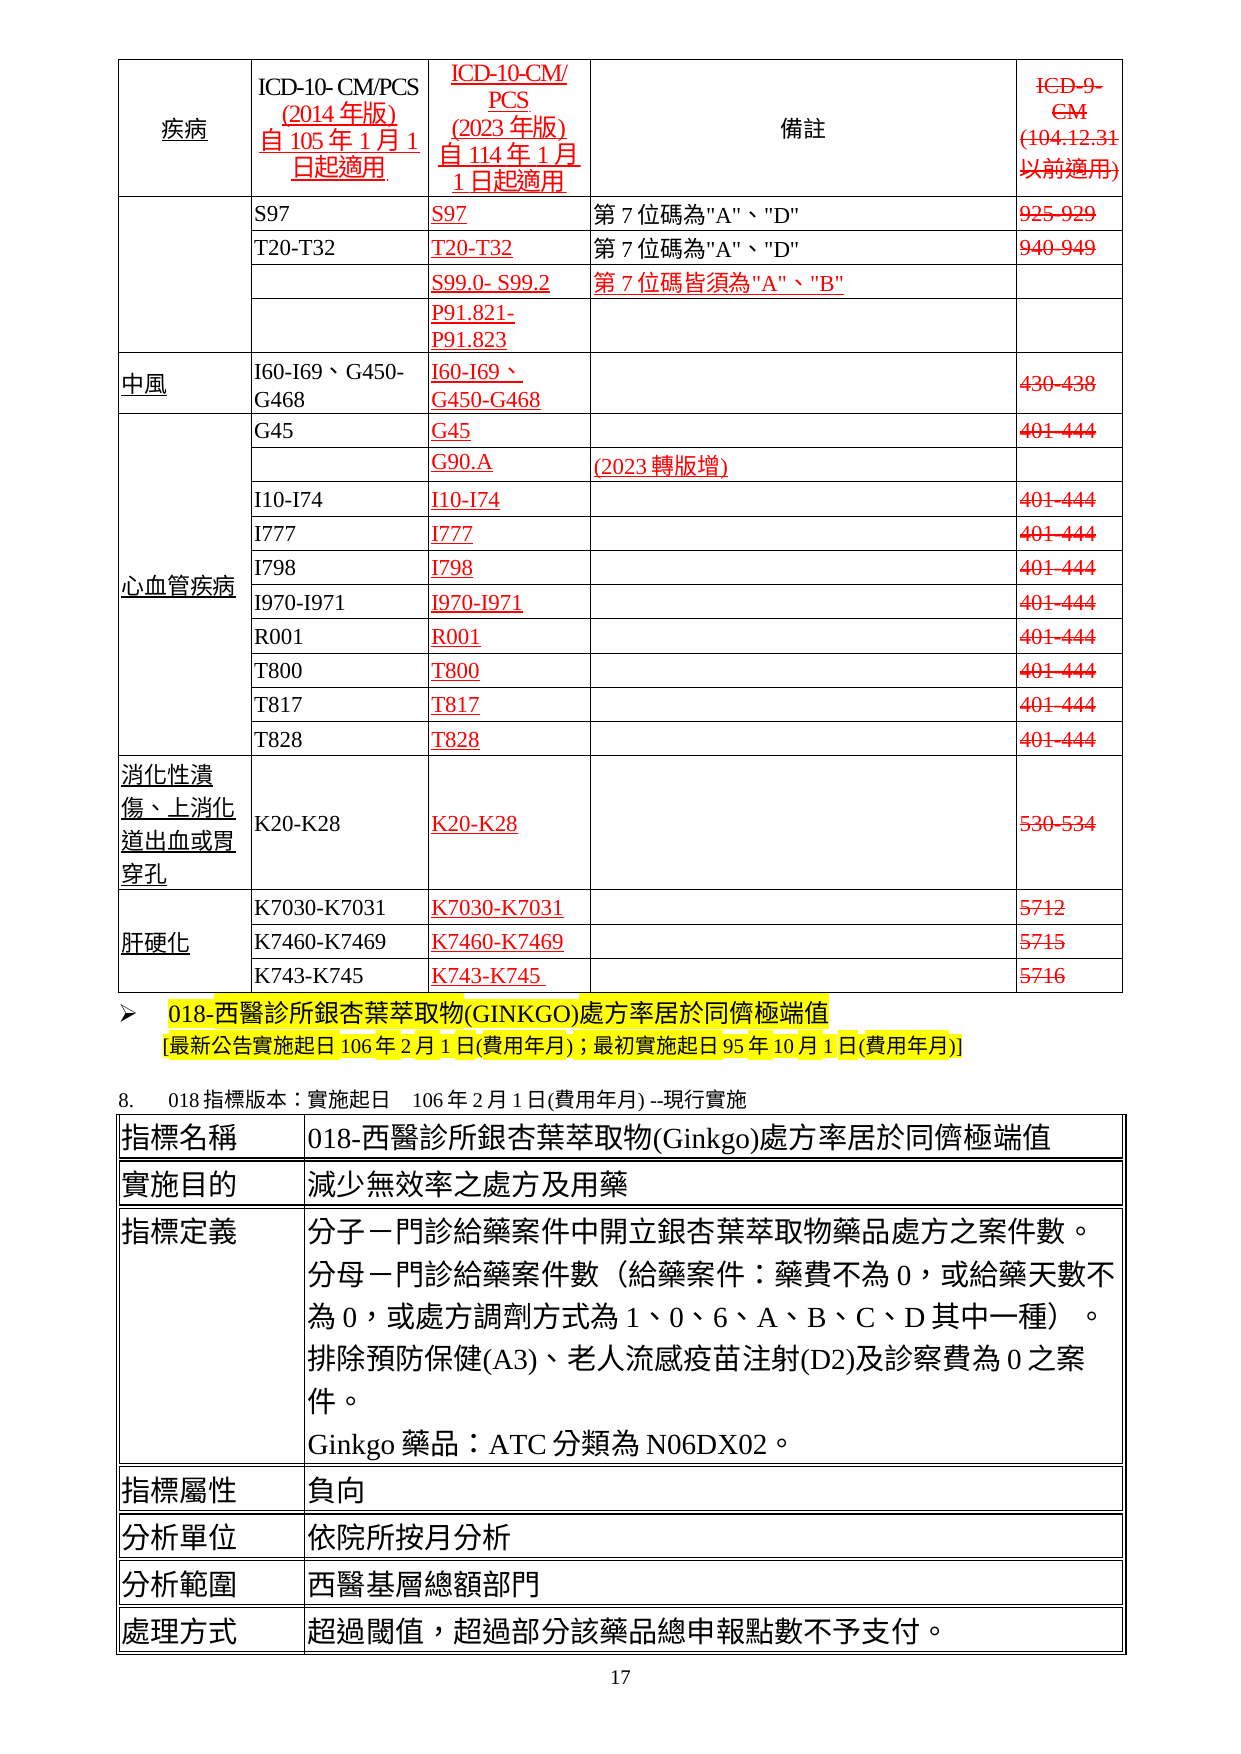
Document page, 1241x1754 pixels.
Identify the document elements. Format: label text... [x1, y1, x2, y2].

table_cell S97 [252, 197, 428, 230]
table_header ICD-10-CM/PCS (2023年版) 自114年1月1日起適用 [429, 60, 590, 196]
table_cell T828 [252, 722, 428, 755]
table_cell T817 [429, 688, 590, 721]
table_cell [1017, 448, 1122, 481]
table_cell I798 [252, 551, 428, 584]
table_cell 心血管疾病 [119, 414, 251, 755]
table_cell S99.0- S99.2 [429, 265, 590, 298]
table_cell [591, 925, 1016, 958]
table_cell [591, 654, 1016, 687]
table_cell 依院所按月分析 [305, 1515, 1122, 1557]
table_cell 指標屬性 [120, 1467, 304, 1510]
table_cell [1017, 265, 1122, 298]
table_cell [591, 890, 1016, 924]
table_cell 處理方式 [120, 1608, 304, 1651]
table_cell I970-I971 [429, 585, 590, 618]
table_cell T800 [429, 654, 590, 687]
table_cell 第7位碼為"A"、"D" [591, 231, 1016, 264]
table_cell I777 [252, 517, 428, 550]
table_cell 實施目的 [120, 1162, 304, 1204]
table_cell 超過閾值，超過部分該藥品總申報點數不予支付。 [305, 1608, 1122, 1651]
table_cell 5715 [1017, 925, 1122, 958]
table_cell 401-444 [1017, 619, 1122, 653]
table_cell 401-444 [1017, 688, 1122, 721]
table_cell I970-I971 [252, 585, 428, 618]
table_cell K20-K28 [429, 756, 590, 889]
table_cell I10-I74 [429, 482, 590, 516]
table_cell [252, 448, 428, 481]
table_cell K7030-K7031 [252, 890, 428, 924]
table_cell [591, 722, 1016, 755]
table_cell 401-444 [1017, 482, 1122, 516]
table_cell K20-K28 [252, 756, 428, 889]
table_cell [591, 688, 1016, 721]
table_cell [252, 265, 428, 298]
table_cell 5712 [1017, 890, 1122, 924]
table_cell I60-I69、 G450-G468 [429, 353, 590, 413]
table_cell 負向 [305, 1467, 1122, 1510]
table_cell 5716 [1017, 959, 1122, 992]
table_cell K743-K745 [252, 959, 428, 992]
table_cell 401-444 [1017, 517, 1122, 550]
table_cell 401-444 [1017, 551, 1122, 584]
table_cell 530-534 [1017, 756, 1122, 889]
table_header 018-西醫診所銀杏葉萃取物(Ginkgo)處方率居於同儕極端值 [305, 1115, 1122, 1157]
table_cell 分析範圍 [120, 1561, 304, 1604]
table_cell [1017, 299, 1122, 352]
table_cell R001 [429, 619, 590, 653]
table_cell 第7位碼為"A"、"D" [591, 197, 1016, 230]
table_cell [591, 353, 1016, 413]
table_cell 401-444 [1017, 414, 1122, 447]
table_cell [591, 517, 1016, 550]
table_header ICD-9-CM (104.12.31以前適用) [1017, 60, 1122, 196]
table_cell 西醫基層總額部門 [305, 1561, 1122, 1604]
table_cell I60-I69、G450-G468 [252, 353, 428, 413]
table_cell [591, 414, 1016, 447]
table_cell G45 [429, 414, 590, 447]
table_cell 401-444 [1017, 654, 1122, 687]
table_cell [591, 482, 1016, 516]
table_cell T20-T32 [252, 231, 428, 264]
table_header 疾病 [119, 60, 251, 196]
table_cell [591, 585, 1016, 618]
table_cell 430-438 [1017, 353, 1122, 413]
table_cell I10-I74 [252, 482, 428, 516]
table_cell K7460-K7469 [429, 925, 590, 958]
table_cell G45 [252, 414, 428, 447]
table_cell K7030-K7031 [429, 890, 590, 924]
table_cell [591, 959, 1016, 992]
table_cell [591, 619, 1016, 653]
subtitle 018指標版本：實施起日 106年2月1日(費用年月) --現行實施 [118, 1084, 1122, 1114]
table_cell K7460-K7469 [252, 925, 428, 958]
table_cell (2023轉版增) [591, 448, 1016, 481]
table_cell [252, 299, 428, 352]
table_cell T817 [252, 688, 428, 721]
table_cell 消化性潰傷、上消化道出血或胃穿孔 [119, 756, 251, 889]
table_cell 401-444 [1017, 585, 1122, 618]
table_cell [591, 756, 1016, 889]
table_cell 第7位碼皆須為"A"、"B" [591, 265, 1016, 298]
table_cell T20-T32 [429, 231, 590, 264]
table_cell 減少無效率之處方及用藥 [305, 1162, 1122, 1204]
table_cell P91.821-P91.823 [429, 299, 590, 352]
table_cell R001 [252, 619, 428, 653]
table_cell T800 [252, 654, 428, 687]
table_cell 401-444 [1017, 722, 1122, 755]
table_cell I777 [429, 517, 590, 550]
table_header 指標名稱 [120, 1115, 304, 1157]
table_cell 分析單位 [120, 1515, 304, 1557]
text [最新公告實施起日106年2月1日(費用年月)；最初實施起日95年10月1日(費用年月)] [162, 1029, 1122, 1060]
table_header 備註 [591, 60, 1016, 196]
table_cell [119, 197, 251, 352]
table_cell I798 [429, 551, 590, 584]
table_cell T828 [429, 722, 590, 755]
table_cell 肝硬化 [119, 890, 251, 992]
table_header ICD-10- CM/PCS (2014年版) 自105年1月1日起適用 [252, 60, 428, 196]
table_cell G90.A [429, 448, 590, 481]
table_cell [591, 299, 1016, 352]
table_cell 940-949 [1017, 231, 1122, 264]
table_cell 925-929 [1017, 197, 1122, 230]
table_cell K743-K745 [429, 959, 590, 992]
table_cell S97 [429, 197, 590, 230]
list 018-西醫診所銀杏葉萃取物(Ginkgo)處方率居於同儕極端值 [118, 993, 1122, 1029]
table_cell 中風 [119, 353, 251, 413]
table_cell [591, 551, 1016, 584]
table_cell 分子－門診給藥案件中開立銀杏葉萃取物藥品處方之案件數。 分母－門診給藥案件數（給藥案件：藥費不為0，或給藥天數不為0，或處方調劑方式為1、0、6、A、B、C、D其中一種）。 排除預防保健(A3)、老人流感疫苗注射(D2)及診察費為0之案件。 Ginkgo藥品：ATC分類為N06DX02。 [305, 1209, 1122, 1463]
table_cell 指標定義 [120, 1209, 304, 1463]
